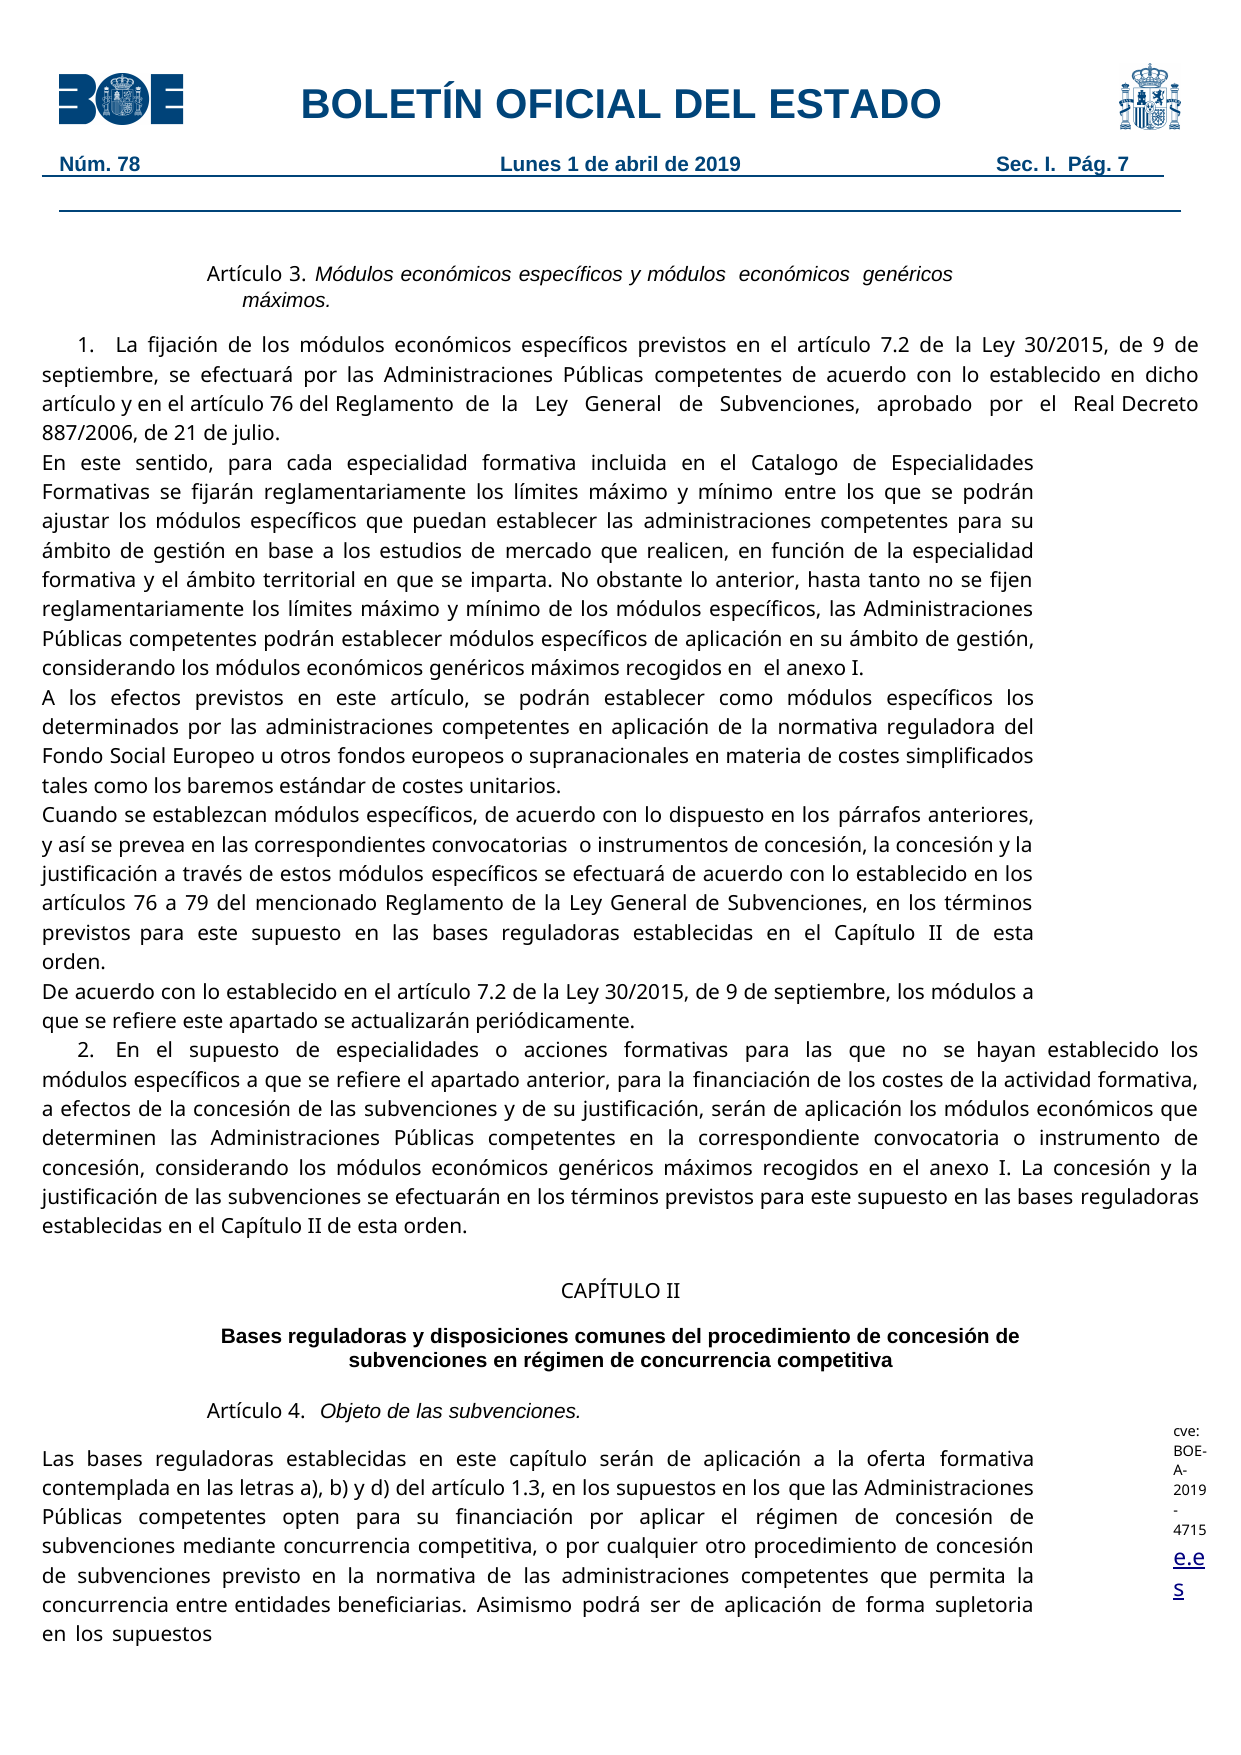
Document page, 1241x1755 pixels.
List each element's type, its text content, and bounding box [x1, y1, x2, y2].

list En el supuesto de especialidades o acciones formativas para las que no se hayan establecido los módulos específicos a que se refiere el apartado anterior, para la financiación de los costes de la actividad formativa, a efectos de la concesión de las subvenciones y de su justificación, serán de aplicación los módulos económicos que determinen las Administraciones Públicas competentes en la correspondiente convocatoria o instrumento de concesión, considerando los módulos económicos genéricos máximos recogidos en el anexo I. La concesión y la justificación de las subvenciones se efectuarán en los términos previstos para este supuesto en las bases reguladoras establecidas en el Capítulo II de esta orden. [42, 1036, 1199, 1240]
list La fijación de los módulos económicos específicos previstos en el artículo 7.2 de la Ley 30/2015, de 9 de septiembre, se efectuará por las Administraciones Públicas competentes de acuerdo con lo establecido en dicho artículo y en el artículo 76 del Reglamento de la Ley General de Subvenciones, aprobado por el Real Decreto 887/2006, de 21 de julio. [42, 331, 1199, 447]
text Las bases reguladoras establecidas en este capítulo serán de aplicación a la oferta formativa contemplada en las letras a), b) y d) del artículo 1.3, en los supuestos en los que las Administraciones Públicas competentes opten para su financiación por aplicar el régimen de concesión de subvenciones mediante concurrencia competitiva, o por cualquier otro procedimiento de concesión de subvenciones previsto en la normativa de las administraciones competentes que permita la concurrencia entre entidades beneficiarias. Asimismo podrá ser de aplicación de forma supletoria en los supuestos [42, 1444, 1034, 1648]
text Artículo 3. Módulos económicos específicos y módulos económicos genéricos máximos. [207, 259, 1034, 312]
text CAPÍTULO II [212, 1276, 1028, 1305]
subtitle Bases reguladoras y disposiciones comunes del procedimiento de concesión de subvenciones en régimen de concurrencia competitiva [212, 1323, 1028, 1372]
text Verificable en http://www.boe.es [1173, 1541, 1209, 1630]
text En este sentido, para cada especialidad formativa incluida en el Catalogo de Especialidades Formativas se fijarán reglamentariamente los límites máximo y mínimo entre los que se podrán ajustar los módulos específicos que puedan establecer las administraciones competentes para su ámbito de gestión en base a los estudios de mercado que realicen, en función de la especialidad formativa y el ámbito territorial en que se imparta. No obstante lo anterior, hasta tanto no se fijen reglamentariamente los límites máximo y mínimo de los módulos específicos, las Administraciones Públicas competentes podrán establecer módulos específicos de aplicación en su ámbito de gestión, considerando los módulos económicos genéricos máximos recogidos en el anexo I. [42, 448, 1034, 681]
text A los efectos previstos en este artículo, se podrán establecer como módulos específicos los determinados por las administraciones competentes en aplicación de la normativa reguladora del Fondo Social Europeo u otros fondos europeos o supranacionales en materia de costes simplificados tales como los baremos estándar de costes unitarios. [42, 683, 1034, 799]
text cve: BOE-A-2019-4715 [1173, 1420, 1209, 1540]
text De acuerdo con lo establecido en el artículo 7.2 de la Ley 30/2015, de 9 de septiembre, los módulos a que se refiere este apartado se actualizarán periódicamente. [42, 977, 1034, 1034]
text Artículo 4. Objeto de las subvenciones. [207, 1396, 1209, 1630]
text Cuando se establezcan módulos específicos, de acuerdo con lo dispuesto en los párrafos anteriores, y así se prevea en las correspondientes convocatorias o instrumentos de concesión, la concesión y la justificación a través de estos módulos específicos se efectuará de acuerdo con lo establecido en los artículos 76 a 79 del mencionado Reglamento de la Ley General de Subvenciones, en los términos previstos para este supuesto en las bases reguladoras establecidas en el Capítulo II de esta orden. [42, 801, 1034, 975]
